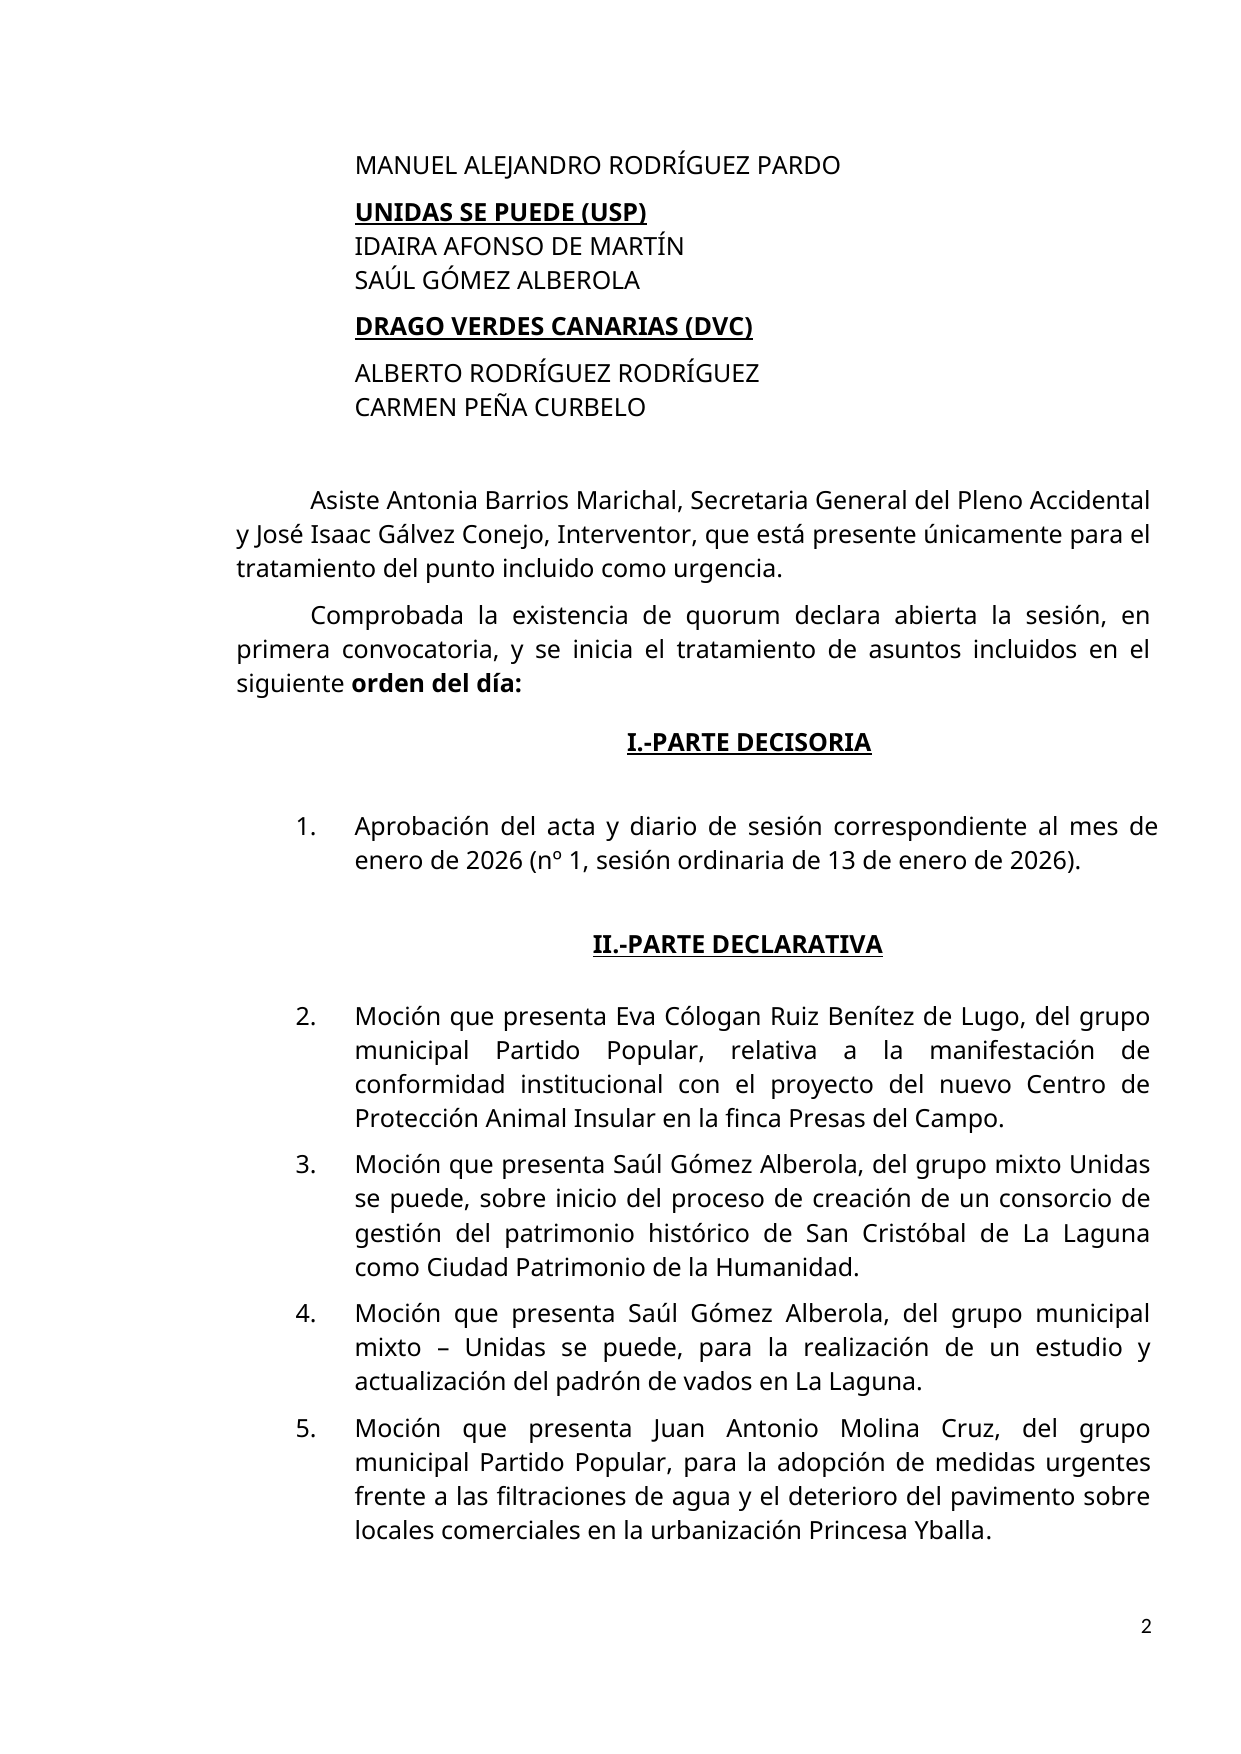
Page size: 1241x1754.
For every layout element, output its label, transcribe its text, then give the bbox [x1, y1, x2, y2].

text II.-PARTE DECLARATIVA [317, 927, 1159, 961]
text Asiste Antonia Barrios Marichal, Secretaria General del Pleno Accidental y José Isaac Gálvez Conejo, Interventor, que está presente únicamente para el tratamiento del punto incluido como urgencia. [236, 483, 1152, 585]
text SAÚL GÓMEZ ALBEROLA [281, 262, 1152, 296]
text Comprobada la existencia de quorum declara abierta la sesión, en primera convocatoria, y se inicia el tratamiento de asuntos incluidos en el siguiente orden del día: [236, 597, 1152, 699]
list Moción que presenta Juan Antonio Molina Cruz, del grupo municipal Partido Popular, para la adopción de medidas urgentes frente a las filtraciones de agua y el deterioro del pavimento sobre locales comerciales en la urbanización Princesa Yballa. [295, 1411, 1152, 1547]
list Moción que presenta Saúl Gómez Alberola, del grupo mixto Unidas se puede, sobre inicio del proceso de creación de un consorcio de gestión del patrimonio histórico de San Cristóbal de La Laguna como Ciudad Patrimonio de la Humanidad. [295, 1147, 1152, 1283]
text drago verdes canarias (dvc) [281, 309, 1152, 343]
text UNIDAS SE PUEDE (USP) [281, 194, 1152, 228]
list Moción que presenta Saúl Gómez Alberola, del grupo municipal mixto – Unidas se puede, para la realización de un estudio y actualización del padrón de vados en La Laguna. [295, 1296, 1152, 1398]
text ALBERTO RODRÍGUEZ RODRÍGUEZ [281, 356, 1152, 389]
list Aprobación del acta y diario de sesión correspondiente al mes de enero de 2026 (nº 1, sesión ordinaria de 13 de enero de 2026). [295, 809, 1159, 877]
text I.-PARTE DECISORIA [339, 724, 1159, 759]
text MANUEL ALEJANDRO RODRÍGUEZ PARDO [281, 148, 1152, 182]
list Moción que presenta Eva Cólogan Ruiz Benítez de Lugo, del grupo municipal Partido Popular, relativa a la manifestación de conformidad institucional con el proyecto del nuevo Centro de Protección Animal Insular en la finca Presas del Campo. [295, 998, 1152, 1134]
text IDAIRA AFONSO DE MARTÍN [281, 228, 1152, 262]
text carmen peña curbelo [281, 389, 1152, 424]
